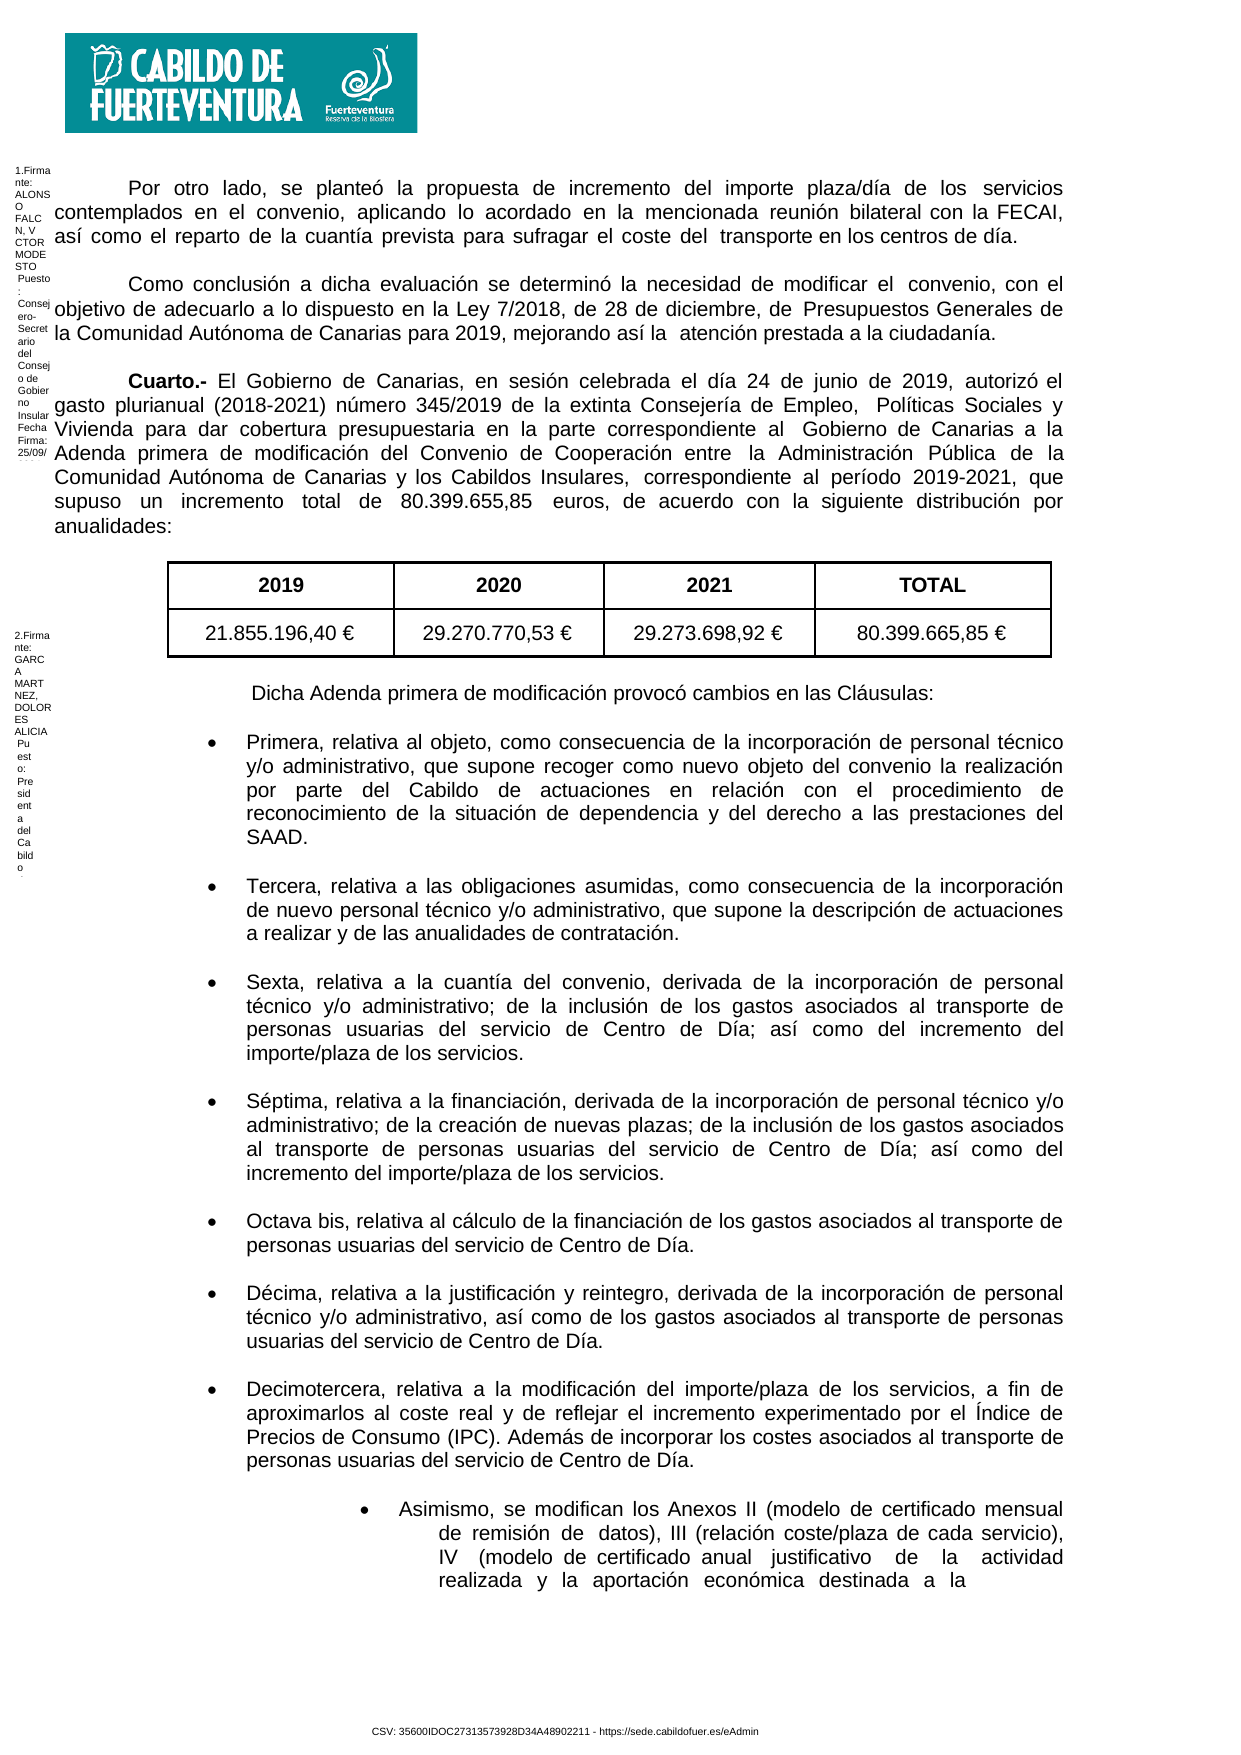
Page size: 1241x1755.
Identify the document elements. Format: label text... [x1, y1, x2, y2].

list Séptima, relativa a la financiación, derivada de la incorporación de personal técnico y/o administrativo; de la creación de nuevas plazas; de la inclusión de los gastos asociados al transporte de personas usuarias del servicio de Centro de Día; así como del incremento del importe/plaza de los servicios. [207, 1089, 1064, 1184]
list Decimotercera, relativa a la modificación del importe/plaza de los servicios, a fin de aproximarlos al coste real y de reflejar el incremento experimentado por el Índice de Precios de Consumo (IPC). Además de incorporar los costes asociados al transporte de personas usuarias del servicio de Centro de Día. [207, 1377, 1064, 1472]
table_cell 29.270.770,53 € [395, 610, 603, 655]
table_cell 80.399.665,85 € [816, 610, 1050, 655]
text Dicha Adenda primera de modificación provocó cambios en las Cláusulas: [251, 681, 1241, 705]
text Puesto: Consejero-Secretario del Consejo de Gobierno Insular Fecha Firma: 25/09/2024 10:57:04 [18, 273, 51, 461]
table_header 2020 [395, 564, 603, 608]
text Cuarto.- El Gobierno de Canarias, en sesión celebrada el día 24 de junio de 2019, autorizó el gasto plurianual (2018-2021) número 345/2019 de la extinta Consejería de Empleo, Políticas Sociales y Vivienda para dar cobertura presupuestaria en la parte correspondiente al Gobierno de Canarias a la Adenda primera de modificación del Convenio de Cooperación entre la Administración Pública de la Comunidad Autónoma de Canarias y los Cabildos Insulares, correspondiente al período 2019-2021, que supuso un incremento total de 80.399.655,85 euros, de acuerdo con la siguiente distribución por anualidades: [54, 368, 1064, 537]
table_cell 29.273.698,92 € [605, 610, 814, 655]
list Octava bis, relativa al cálculo de la financiación de los gastos asociados al transporte de personas usuarias del servicio de Centro de Día. [207, 1209, 1064, 1257]
list Asimismo, se modifican los Anexos II (modelo de certificado mensual de remisión de datos), III (relación coste/plaza de cada servicio), IV (modelo de certificado anual justificativo de la actividad realizada y la aportación económica destinada a la [359, 1497, 1064, 1592]
table_cell 21.855.196,40 € [169, 610, 393, 655]
table_header 2021 [605, 564, 814, 608]
text Por otro lado, se planteó la propuesta de incremento del importe plaza/día de los servicios contemplados en el convenio, aplicando lo acordado en la mencionada reunión bilateral con la FECAI, así como el reparto de la cuantía prevista para sufragar el coste del transporte en los centros de día. [54, 176, 1064, 248]
table_header TOTAL [816, 564, 1050, 608]
list Décima, relativa a la justificación y reintegro, derivada de la incorporación de personal técnico y/o administrativo, así como de los gastos asociados al transporte de personas usuarias del servicio de Centro de Día. [207, 1281, 1064, 1353]
list Tercera, relativa a las obligaciones asumidas, como consecuencia de la incorporación de nuevo personal técnico y/o administrativo, que supone la descripción de actuaciones a realizar y de las anualidades de contratación. [207, 873, 1064, 945]
text [12, 629, 52, 877]
text Como conclusión a dicha evaluación se determinó la necesidad de modificar el convenio, con el objetivo de adecuarlo a lo dispuesto en la Ley 7/2018, de 28 de diciembre, de Presupuestos Generales de la Comunidad Autónoma de Canarias para 2019, mejorando así la atención prestada a la ciudadanía. [54, 272, 1064, 345]
list Primera, relativa al objeto, como consecuencia de la incorporación de personal técnico y/o administrativo, que supone recoger como nuevo objeto del convenio la realización por parte del Cabildo de actuaciones en relación con el procedimiento de reconocimiento de la situación de dependencia y del derecho a las prestaciones del SAAD. [207, 729, 1064, 849]
text [13, 164, 52, 461]
text 1.Firmante: ALONSO FALC N, V CTOR MODESTO [15, 165, 52, 273]
list Sexta, relativa a la cuantía del convenio, derivada de la incorporación de personal técnico y/o administrativo; de la inclusión de los gastos asociados al transporte de personas usuarias del servicio de Centro de Día; así como del incremento del importe/plaza de los servicios. [207, 970, 1064, 1065]
text Puesto: Presidenta del Cabildo de Fuerteventura Fecha Firma: 25/09/2024 11:30:57 [17, 738, 34, 877]
text 2.Firmante: GARC A MART NEZ, DOLORES ALICIA [14, 629, 52, 737]
table_header 2019 [169, 564, 393, 608]
